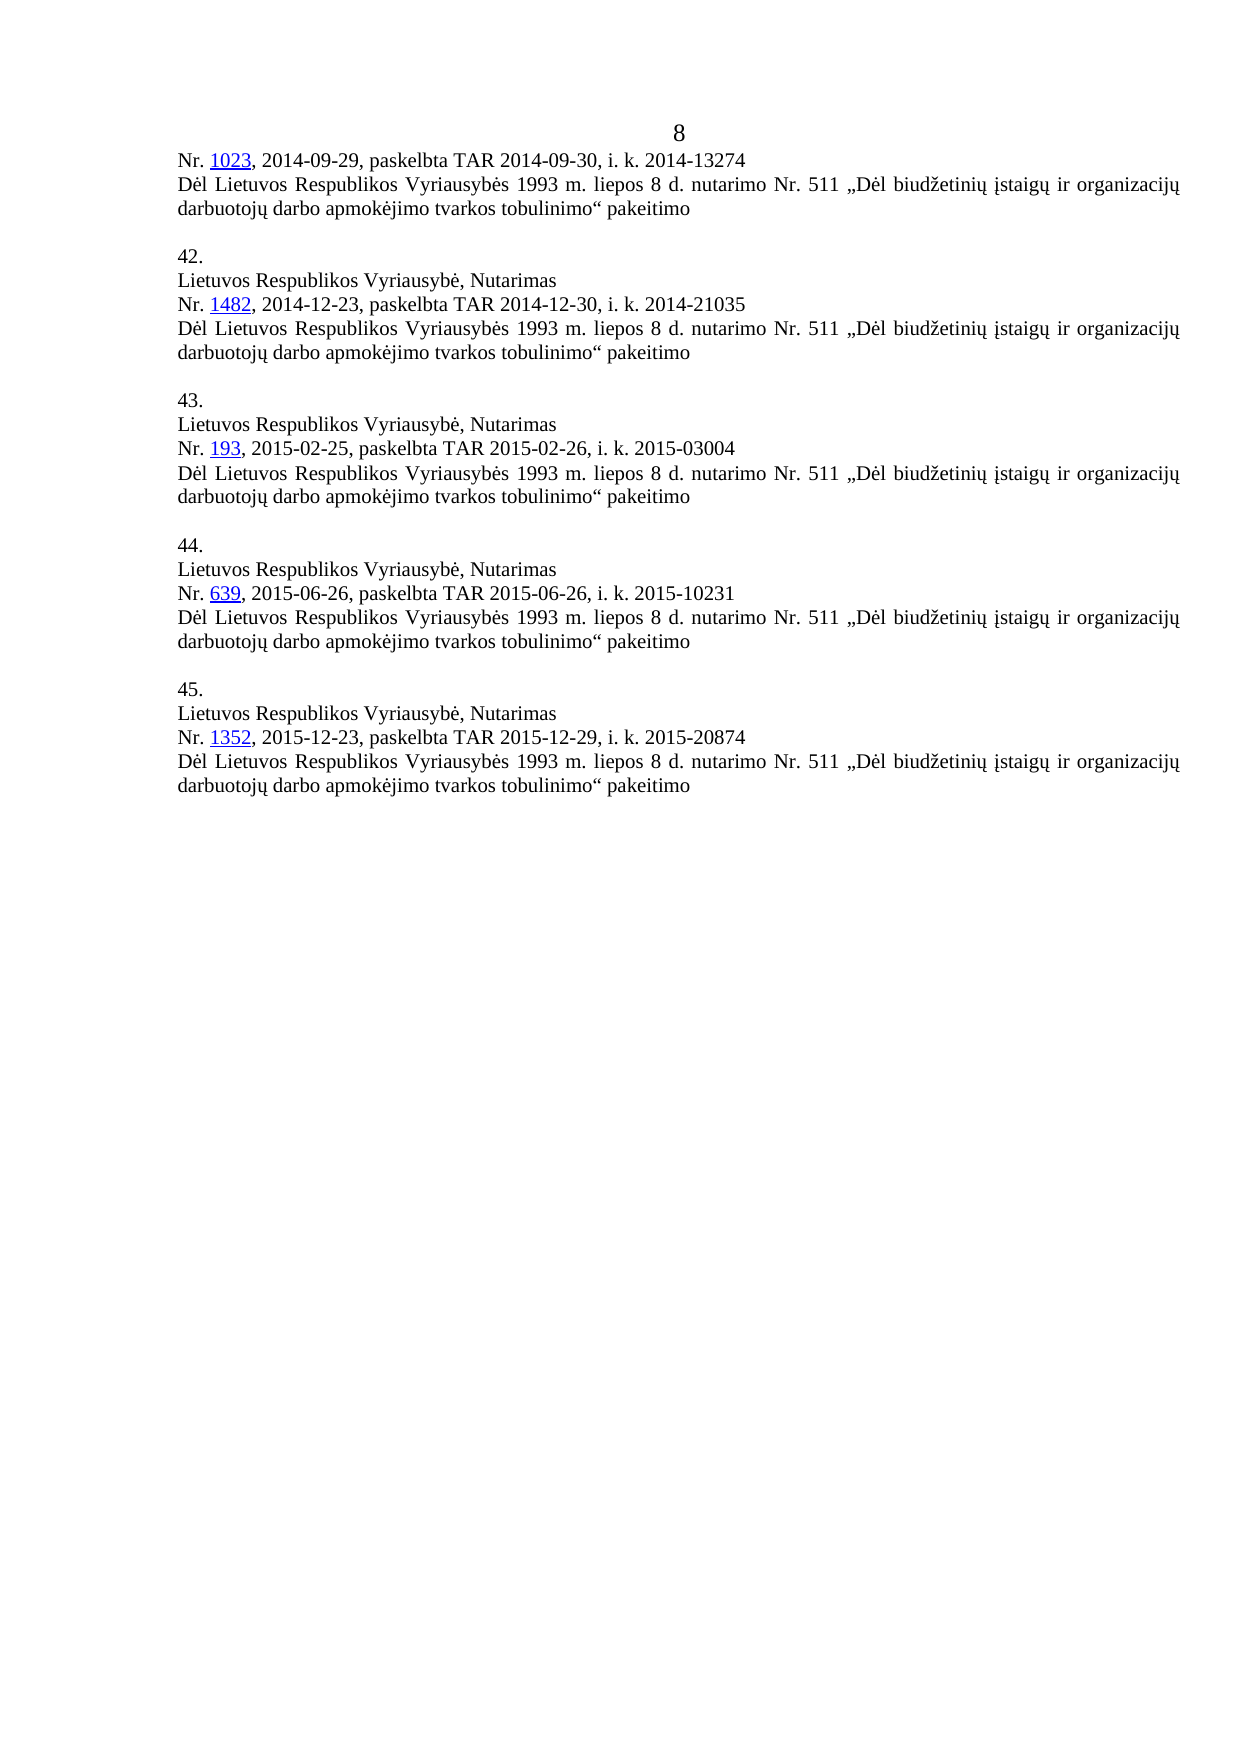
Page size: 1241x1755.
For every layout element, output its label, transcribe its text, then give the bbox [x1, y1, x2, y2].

text Dėl Lietuvos Respublikos Vyriausybės 1993 m. liepos 8 d. nutarimo Nr. 511 „Dėl biudžetinių įstaigų ir organizacijų darbuotojų darbo apmokėjimo tvarkos tobulinimo“ pakeitimo [177, 316, 1181, 364]
text Dėl Lietuvos Respublikos Vyriausybės 1993 m. liepos 8 d. nutarimo Nr. 511 „Dėl biudžetinių įstaigų ir organizacijų darbuotojų darbo apmokėjimo tvarkos tobulinimo“ pakeitimo [177, 749, 1181, 797]
text Lietuvos Respublikos Vyriausybė, Nutarimas [177, 412, 1181, 436]
text Dėl Lietuvos Respublikos Vyriausybės 1993 m. liepos 8 d. nutarimo Nr. 511 „Dėl biudžetinių įstaigų ir organizacijų darbuotojų darbo apmokėjimo tvarkos tobulinimo“ pakeitimo [177, 172, 1181, 220]
text Nr. 193, 2015-02-25, paskelbta TAR 2015-02-26, i. k. 2015-03004 [177, 436, 1181, 460]
text Nr. 639, 2015-06-26, paskelbta TAR 2015-06-26, i. k. 2015-10231 [177, 581, 1181, 605]
text Lietuvos Respublikos Vyriausybė, Nutarimas [177, 701, 1181, 725]
text 42. [177, 244, 1181, 268]
text 43. [177, 388, 1181, 412]
text Lietuvos Respublikos Vyriausybė, Nutarimas [177, 268, 1181, 292]
text Dėl Lietuvos Respublikos Vyriausybės 1993 m. liepos 8 d. nutarimo Nr. 511 „Dėl biudžetinių įstaigų ir organizacijų darbuotojų darbo apmokėjimo tvarkos tobulinimo“ pakeitimo [177, 460, 1181, 508]
text 45. [177, 677, 1181, 701]
text Lietuvos Respublikos Vyriausybė, Nutarimas [177, 557, 1181, 581]
text Nr. 1023, 2014-09-29, paskelbta TAR 2014-09-30, i. k. 2014-13274 [177, 148, 1181, 172]
text 44. [177, 533, 1181, 557]
text Nr. 1352, 2015-12-23, paskelbta TAR 2015-12-29, i. k. 2015-20874 [177, 725, 1181, 749]
text Nr. 1482, 2014-12-23, paskelbta TAR 2014-12-30, i. k. 2014-21035 [177, 292, 1181, 316]
text Dėl Lietuvos Respublikos Vyriausybės 1993 m. liepos 8 d. nutarimo Nr. 511 „Dėl biudžetinių įstaigų ir organizacijų darbuotojų darbo apmokėjimo tvarkos tobulinimo“ pakeitimo [177, 605, 1181, 653]
